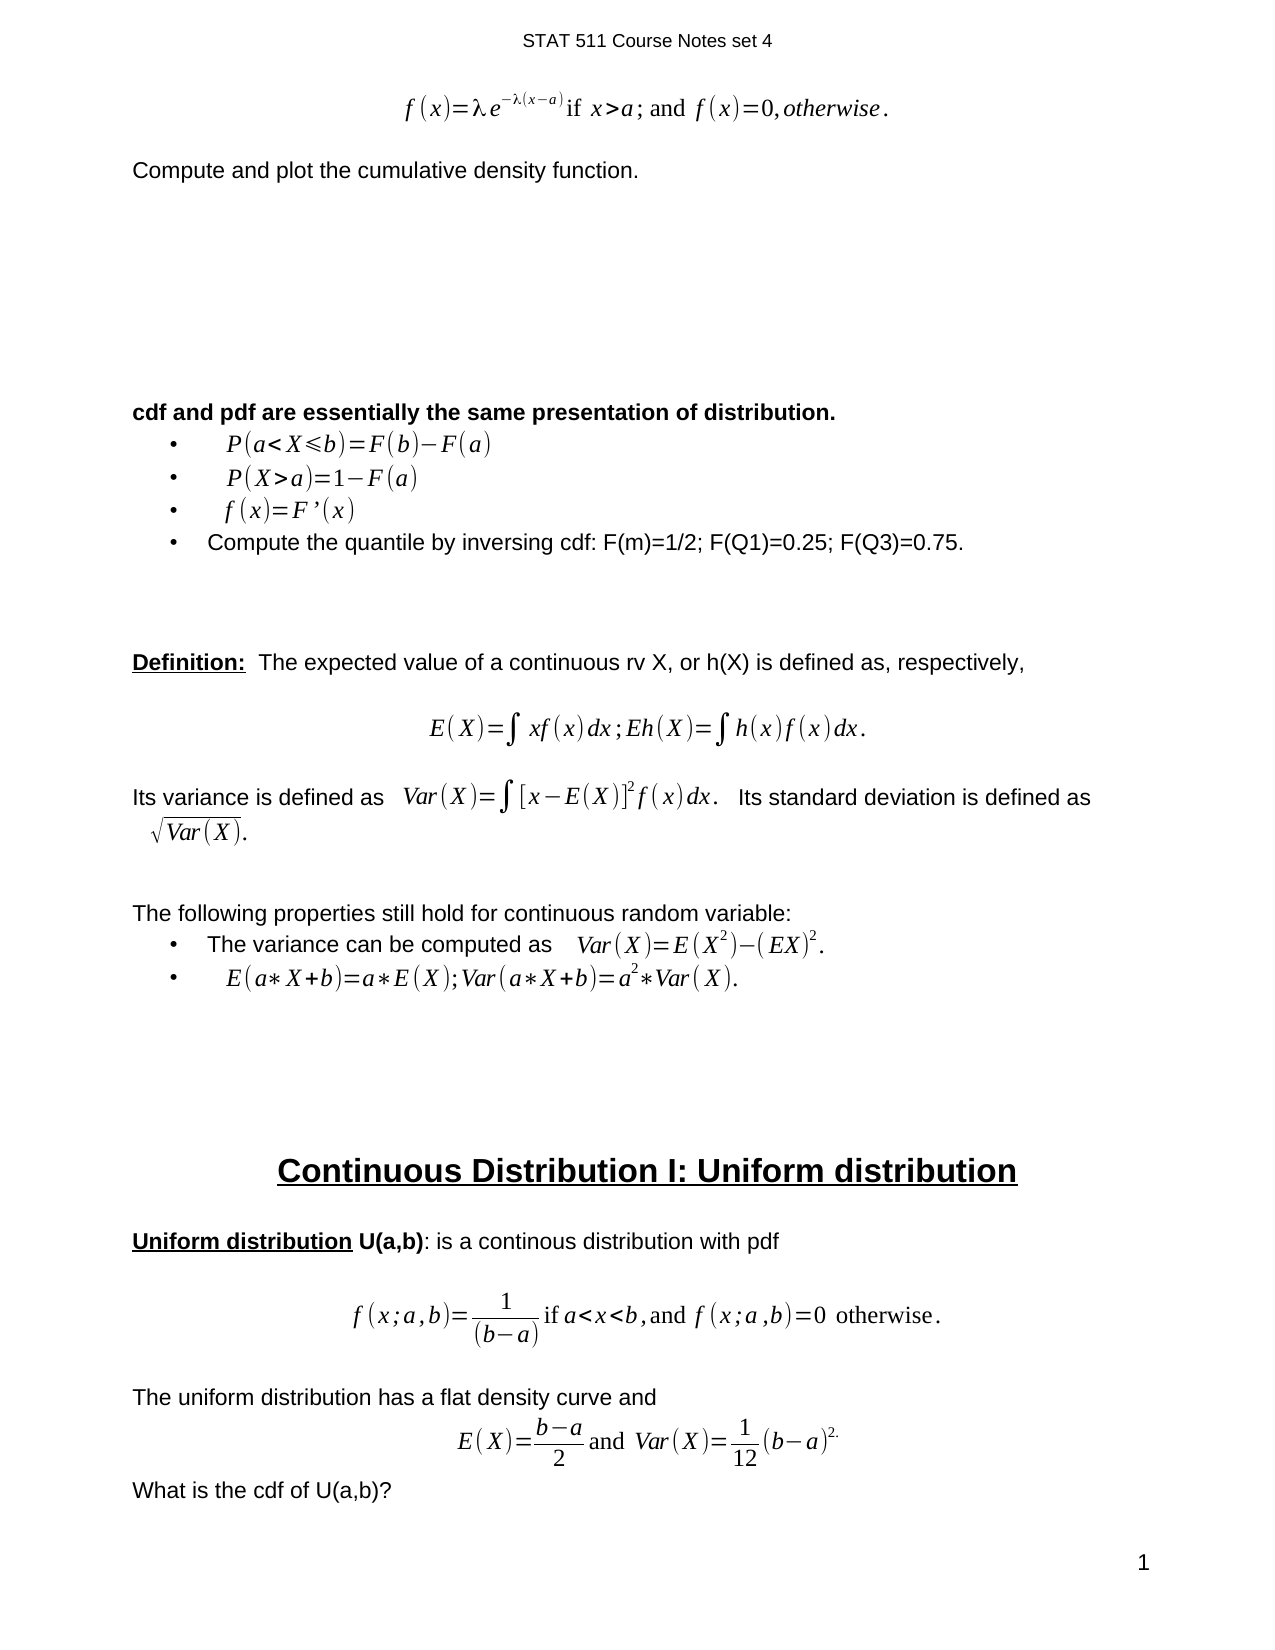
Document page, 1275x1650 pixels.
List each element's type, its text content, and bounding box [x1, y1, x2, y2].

text The uniform distribution has a flat density curve and [132, 1383, 1162, 1410]
list The variance can be computed as [169, 927, 1162, 959]
text Continuous Distribution I: Uniform distribution [132, 1151, 1162, 1189]
text What is the cdf of U(a,b)? [132, 1477, 1162, 1503]
text Uniform distribution U(a,b): is a continous distribution with pdf [132, 1228, 1162, 1254]
text cdf and pdf are essentially the same presentation of distribution. [132, 399, 1162, 425]
text Compute and plot the cumulative density function. [132, 157, 1162, 184]
text Definition: The expected value of a continuous rv X, or h(X) is defined as, respectively, [132, 649, 1162, 676]
list Compute the quantile by inversing cdf: F(m)=1/2; F(Q1)=0.25; F(Q3)=0.75. [169, 528, 1162, 555]
text Its variance is defined asIts standard deviation is defined as [132, 778, 1162, 847]
text The following properties still hold for continuous random variable: [132, 900, 1162, 927]
